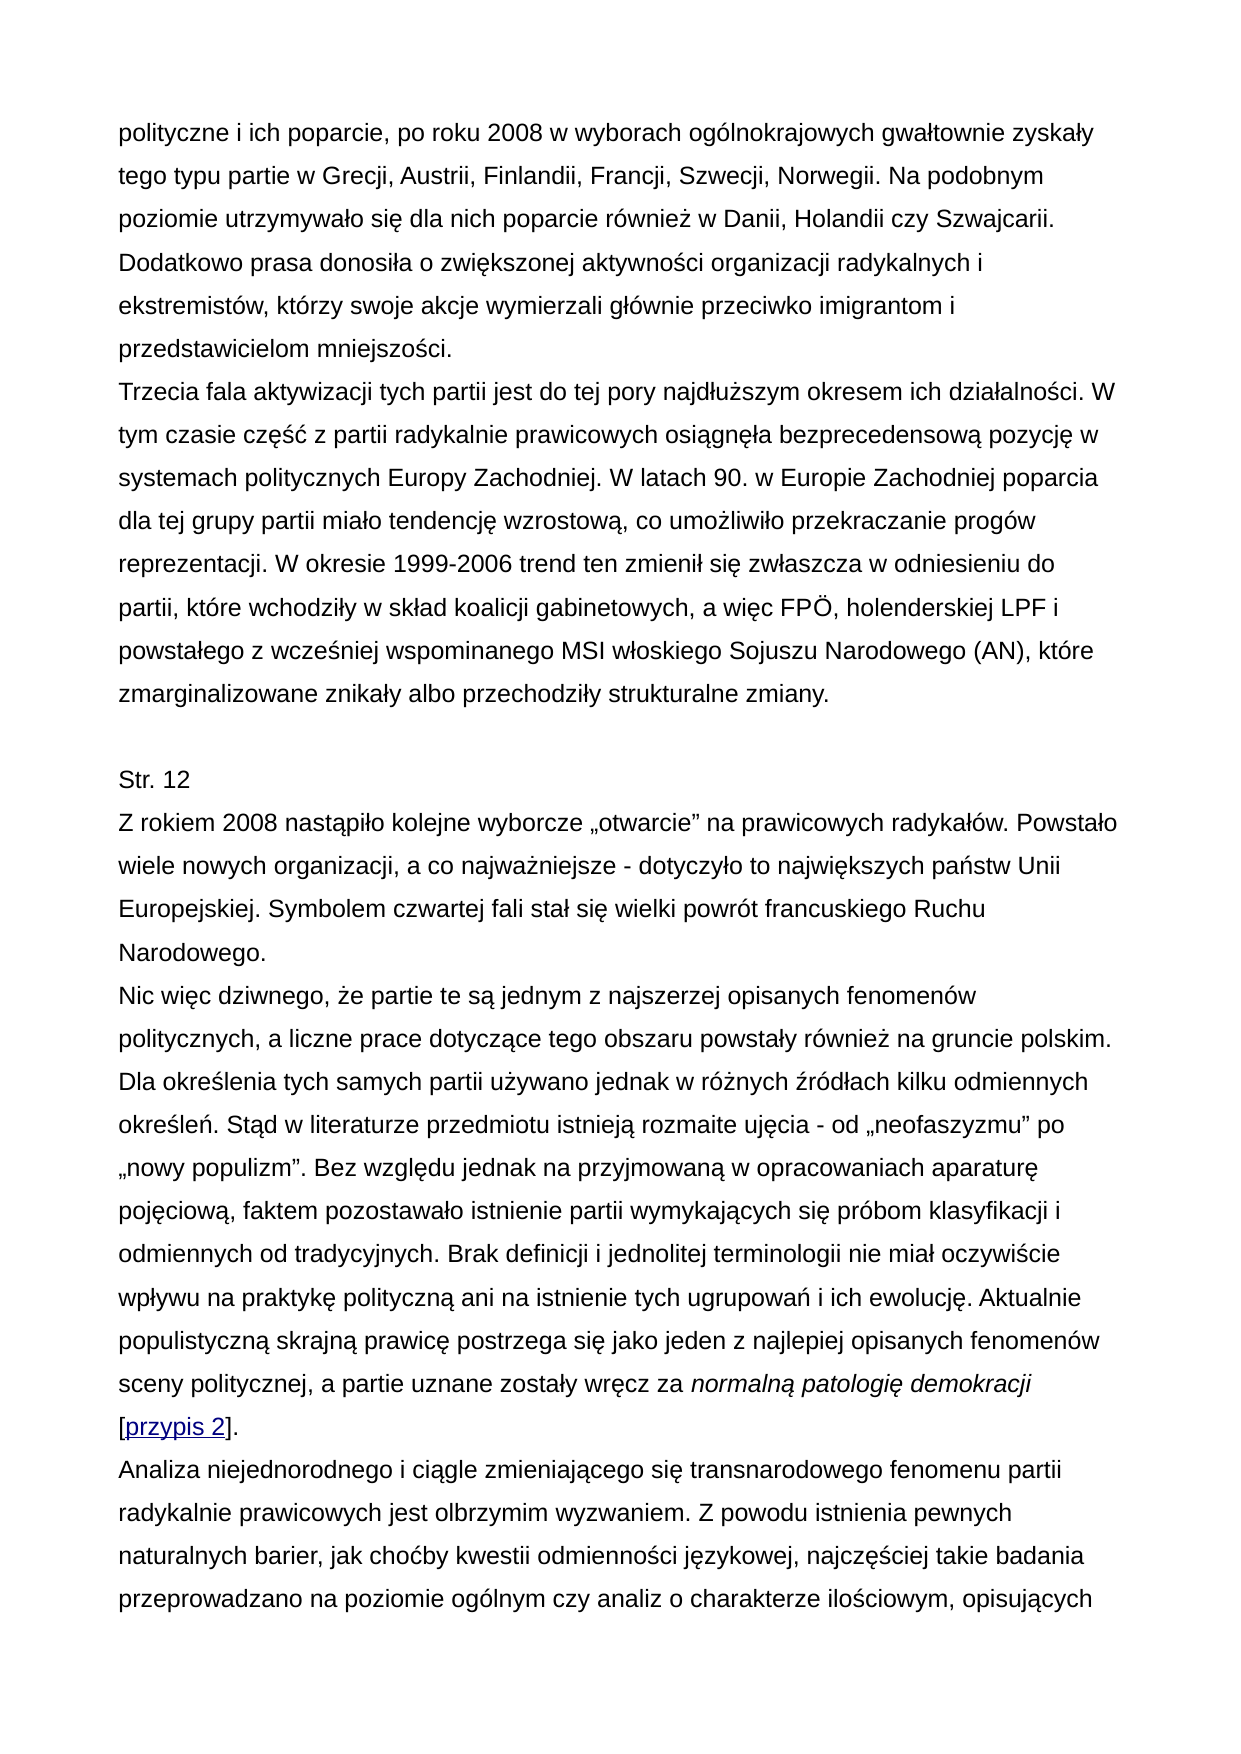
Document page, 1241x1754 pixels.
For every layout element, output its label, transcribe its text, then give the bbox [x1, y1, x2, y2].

text Analiza niejednorodnego i ciągle zmieniającego się transnarodowego fenomenu partii radykalnie prawicowych jest olbrzymim wyzwaniem. Z powodu istnienia pewnych naturalnych barier, jak choćby kwestii odmienności językowej, najczęściej takie badania przeprowadzano na poziomie ogólnym czy analiz o charakterze ilościowym, opisujących [118, 1455, 1122, 1613]
text Nic więc dziwnego, że partie te są jednym z najszerzej opisanych fenomenów politycznych, a liczne prace dotyczące tego obszaru powstały również na gruncie polskim. Dla określenia tych samych partii używano jednak w różnych źródłach kilku odmiennych określeń. Stąd w literaturze przedmiotu istnieją rozmaite ujęcia - od „neofaszyzmu” po „nowy populizm”. Bez względu jednak na przyjmowaną w opracowaniach aparaturę pojęciową, faktem pozostawało istnienie partii wymykających się próbom klasyfikacji i odmiennych od tradycyjnych. Brak definicji i jednolitej terminologii nie miał oczywiście wpływu na praktykę polityczną ani na istnienie tych ugrupowań i ich ewolucję. Aktualnie populistyczną skrajną prawicę postrzega się jako jeden z najlepiej opisanych fenomenów sceny politycznej, a partie uznane zostały wręcz za normalną patologię demokracji [przypis 2]. [118, 981, 1122, 1441]
text polityczne i ich poparcie, po roku 2008 w wyborach ogólnokrajowych gwałtownie zyskały tego typu partie w Grecji, Austrii, Finlandii, Francji, Szwecji, Norwegii. Na podobnym poziomie utrzymywało się dla nich poparcie również w Danii, Holandii czy Szwajcarii. Dodatkowo prasa donosiła o zwiększonej aktywności organizacji radykalnych i ekstremistów, którzy swoje akcje wymierzali głównie przeciwko imigrantom i przedstawicielom mniejszości. [118, 118, 1122, 362]
text Z rokiem 2008 nastąpiło kolejne wyborcze „otwarcie” na prawicowych radykałów. Powstało wiele nowych organizacji, a co najważniejsze - dotyczyło to największych państw Unii Europejskiej. Symbolem czwartej fali stał się wielki powrót francuskiego Ruchu Narodowego. [118, 808, 1122, 966]
text Trzecia fala aktywizacji tych partii jest do tej pory najdłuższym okresem ich działalności. W tym czasie część z partii radykalnie prawicowych osiągnęła bezprecedensową pozycję w systemach politycznych Europy Zachodniej. W latach 90. w Europie Zachodniej poparcia dla tej grupy partii miało tendencję wzrostową, co umożliwiło przekraczanie progów reprezentacji. W okresie 1999-2006 trend ten zmienił się zwłaszcza w odniesieniu do partii, które wchodziły w skład koalicji gabinetowych, a więc FPÖ, holenderskiej LPF i powstałego z wcześniej wspominanego MSI włoskiego Sojuszu Narodowego (AN), które zmarginalizowane znikały albo przechodziły strukturalne zmiany. [118, 377, 1122, 707]
text Str. 12 [118, 765, 1122, 794]
